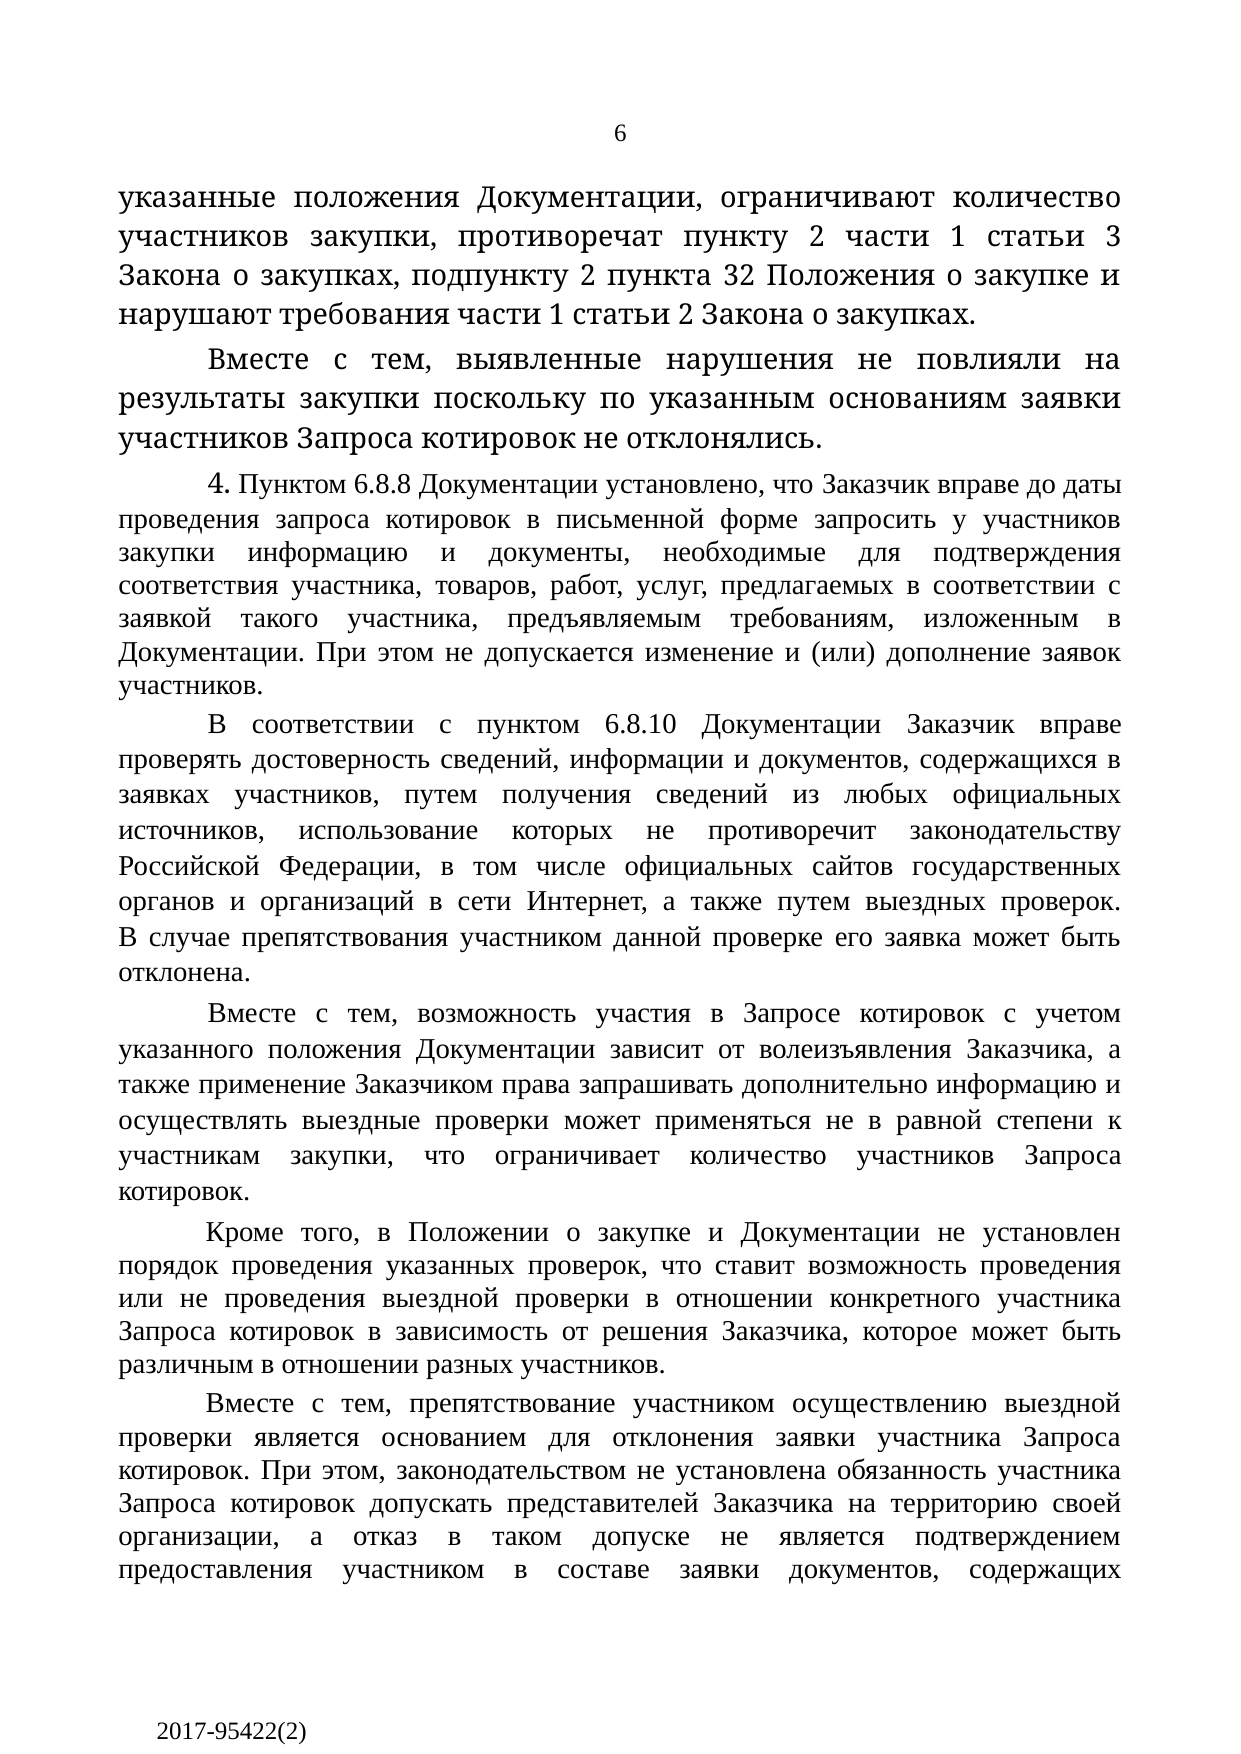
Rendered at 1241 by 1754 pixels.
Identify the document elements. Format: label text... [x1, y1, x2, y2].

text Вместе с тем, возможность участия в Запросе котировок с учетом указанного положения Документации зависит от волеизъявления Заказчика, а также применение Заказчиком права запрашивать дополнительно информацию и осуществлять выездные проверки может применяться не в равной степени к участникам закупки, что ограничивает количество участников Запроса котировок. [118, 996, 1122, 1206]
text Вместе с тем, препятствование участником осуществлению выездной проверки является основанием для отклонения заявки участника Запроса котировок. При этом, законодательством не установлена обязанность участника Запроса котировок допускать представителей Заказчика на территорию своей организации, а отказ в таком допуске не является подтверждением предоставления участником в составе заявки документов, содержащих [118, 1386, 1122, 1585]
text Кроме того, в Положении о закупке и Документации не установлен порядок проведения указанных проверок, что ставит возможность проведения или не проведения выездной проверки в отношении конкретного участника Запроса котировок в зависимость от решения Заказчика, которое может быть различным в отношении разных участников. [118, 1214, 1122, 1380]
text В соответствии с пунктом 6.8.10 Документации Заказчик вправе проверять достоверность сведений, информации и документов, содержащихся в заявках участников, путем получения сведений из любых официальных источников, использование которых не противоречит законодательству Российской Федерации, в том числе официальных сайтов государственных органов и организаций в сети Интернет, а также путем выездных проверок. В случае препятствования участником данной проверке его заявка может быть отклонена. [118, 706, 1122, 988]
text Вместе с тем, выявленные нарушения не повлияли на результаты закупки поскольку по указанным основаниям заявки участников Запроса котировок не отклонялись. [118, 339, 1122, 456]
text 4. Пунктом 6.8.8 Документации установлено, что Заказчик вправе до даты проведения запроса котировок в письменной форме запросить у участников закупки информацию и документы, необходимые для подтверждения соответствия участника, товаров, работ, услуг, предлагаемых в соответствии с заявкой такого участника, предъявляемым требованиям, изложенным в Документации. При этом не допускается изменение и (или) дополнение заявок участников. [118, 462, 1122, 700]
text указанные положения Документации, ограничивают количество участников закупки, противоречат пункту 2 части 1 статьи 3 Закона о закупках, подпункту 2 пункта 32 Положения о закупке и нарушают требования части 1 статьи 2 Закона о закупках. [118, 176, 1122, 333]
